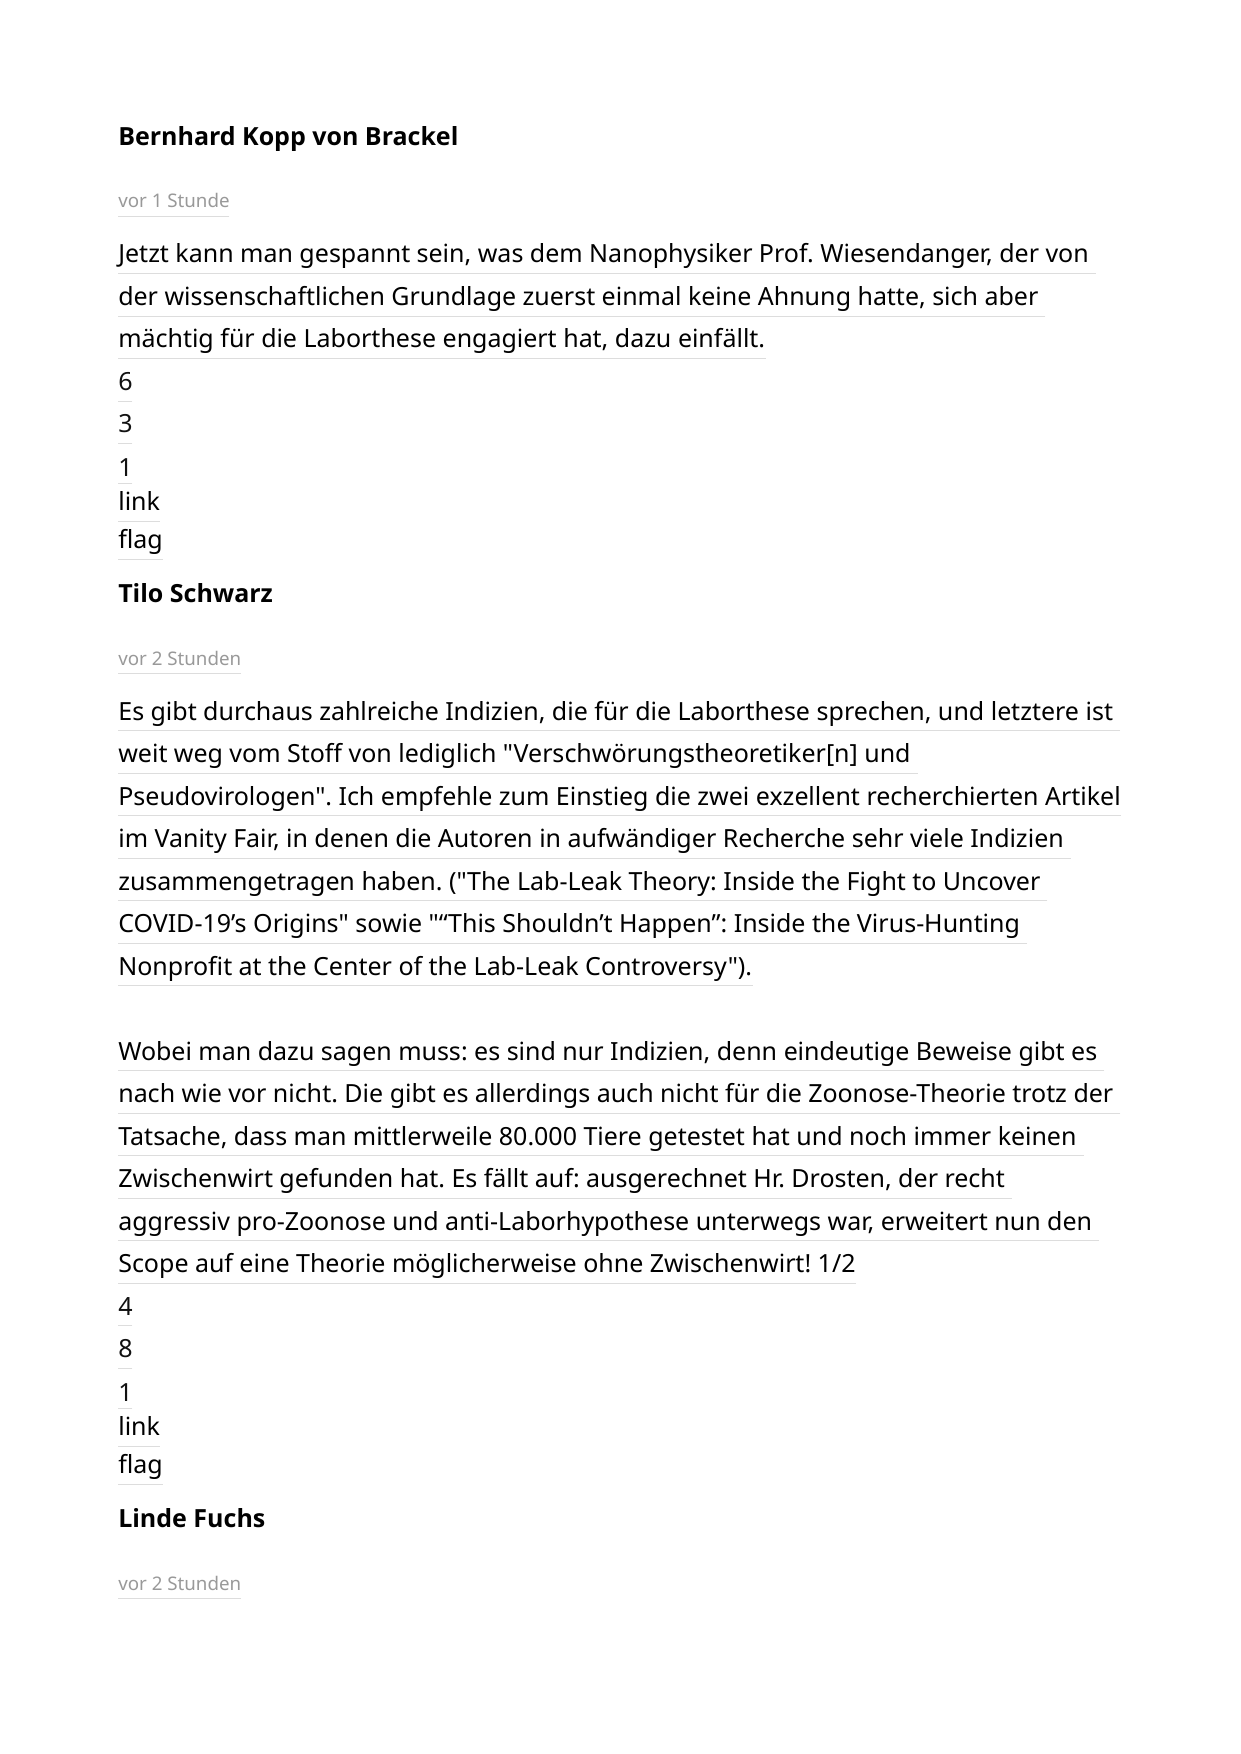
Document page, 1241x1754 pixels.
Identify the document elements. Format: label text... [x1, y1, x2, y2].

text 3 [118, 406, 1122, 444]
text Linde Fuchs [118, 1500, 1122, 1534]
text 1 [118, 1373, 1122, 1409]
text flag [118, 1447, 1122, 1485]
text 8 [118, 1331, 1122, 1369]
text flag [118, 522, 1122, 560]
text vor 2 Stunden [118, 1570, 1117, 1599]
text im Vanity Fair, in denen die Autoren in aufwändiger Recherche sehr viele Indizien zusammengetragen haben. ("The Lab-Leak Theory: Inside the Fight to Uncover COVID-19’s Origins" sowie "“This Shouldn’t Happen”: Inside the Virus-Hunting Nonprofit at the Center of the Lab-Leak Controversy"). Wobei man dazu sagen muss: es sind nur Indizien, denn eindeutige Beweise gibt es nach wie vor nicht. Die gibt es allerdings auch nicht für die Zoonose-Theorie trotz der Tatsache, dass man mittlerweile 80.000 Tiere getestet hat und noch immer keinen Zwischenwirt gefunden hat. Es fällt auf: ausgerechnet Hr. Drosten, der recht aggressiv pro-Zoonose und anti-Laborhypothese unterwegs war, erweitert nun den Scope auf eine Theorie möglicherweise ohne Zwischenwirt! 1/2 [118, 816, 1122, 1284]
text 6 [118, 363, 1122, 402]
text 4 [118, 1288, 1122, 1326]
text 1 [118, 448, 1122, 484]
text vor 1 Stunde [118, 187, 1117, 217]
text Es gibt durchaus zahlreiche Indizien, die für die Laborthese sprechen, und letztere ist weit weg vom Stoff von lediglich "Verschwörungstheoretiker[n] und Pseudovirologen". Ich empfehle zum Einstieg die zwei exzellent recherchierten Artikel [118, 693, 1122, 815]
text Tilo Schwarz [118, 576, 1122, 609]
text Jetzt kann man gespannt sein, was dem Nanophysiker Prof. Wiesendanger, der von der wissenschaftlichen Grundlage zuerst einmal keine Ahnung hatte, sich aber mächtig für die Laborthese engagiert hat, dazu einfällt. [118, 236, 1122, 359]
text vor 2 Stunden [118, 645, 1117, 674]
text Bernhard Kopp von Brackel [118, 118, 1122, 152]
text link [118, 484, 1122, 522]
text link [118, 1409, 1122, 1447]
